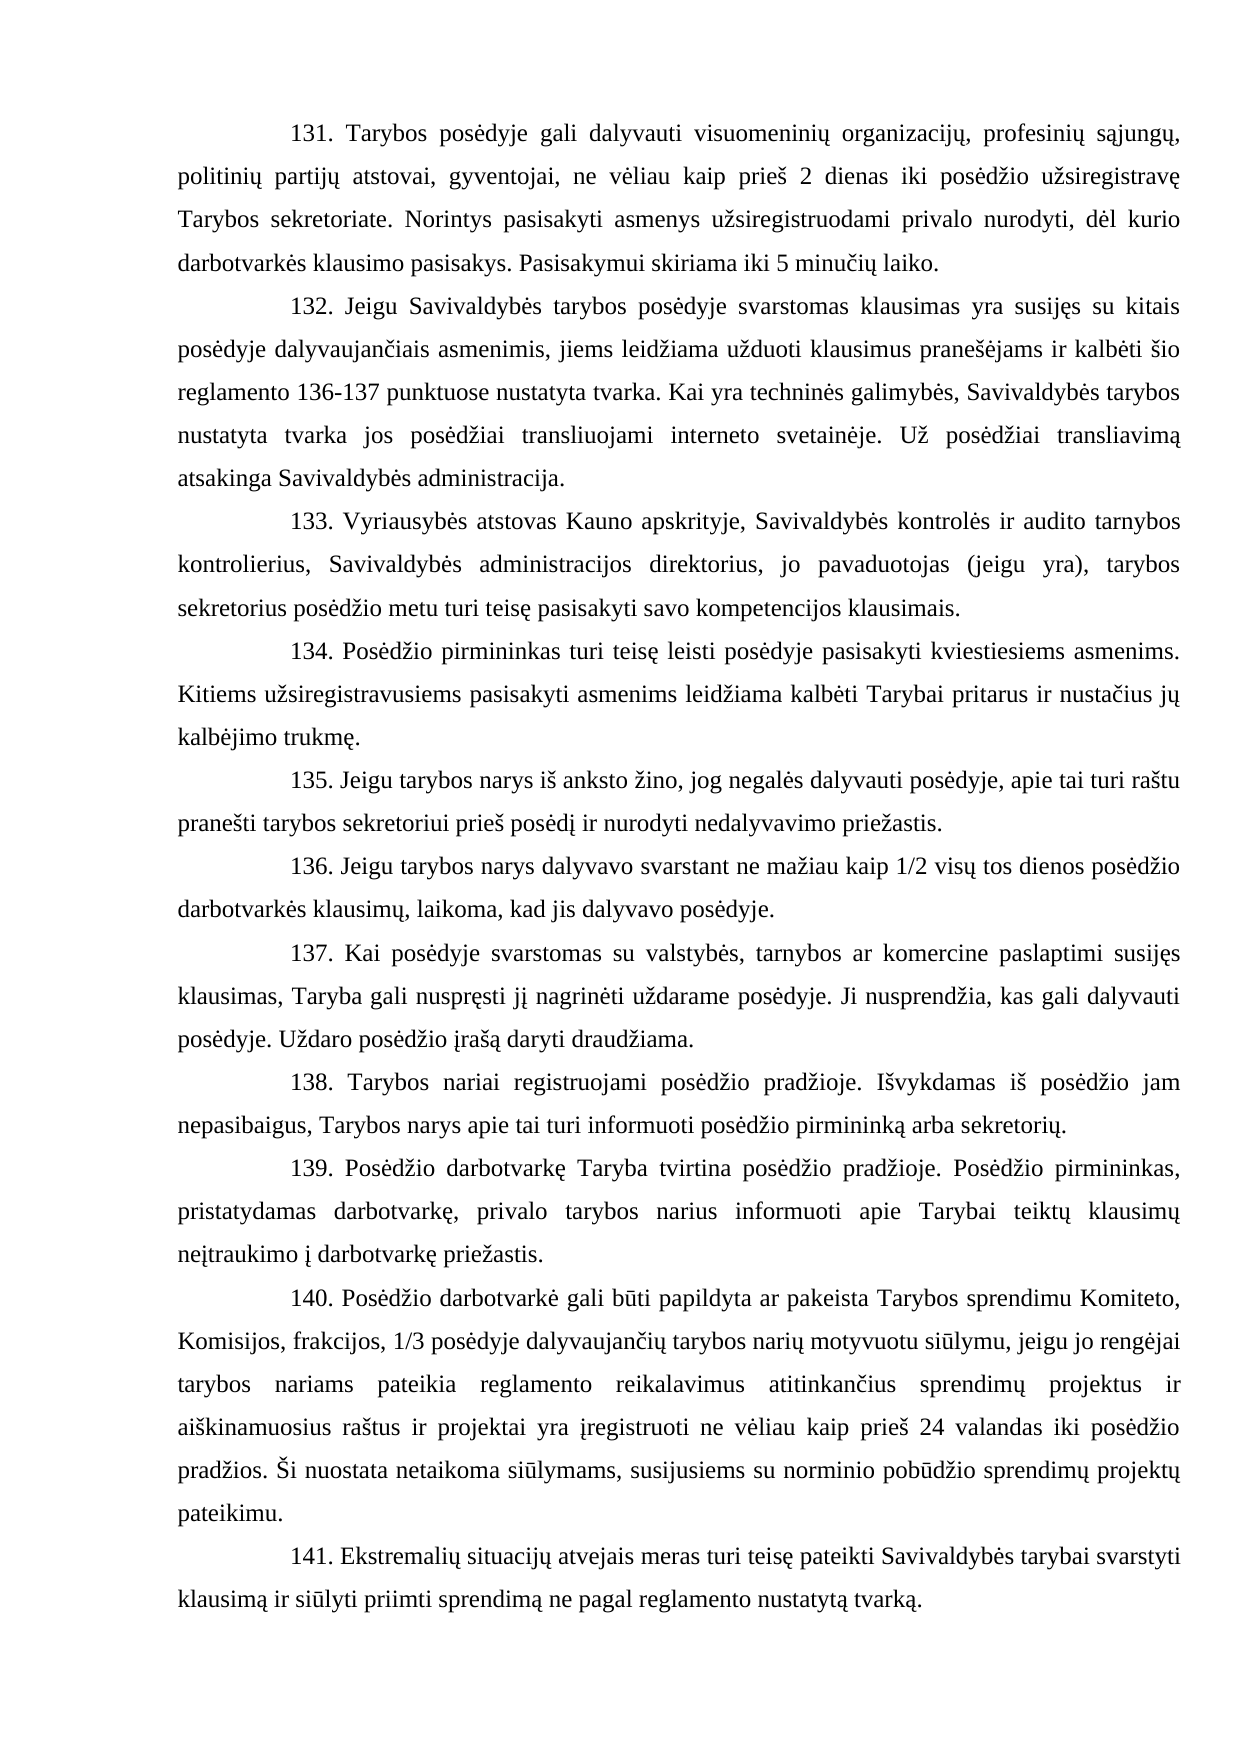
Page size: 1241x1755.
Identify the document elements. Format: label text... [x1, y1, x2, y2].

text 136. Jeigu tarybos narys dalyvavo svarstant ne mažiau kaip 1/2 visų tos dienos posėdžio darbotvarkės klausimų, laikoma, kad jis dalyvavo posėdyje. [177, 851, 1181, 923]
text 137. Kai posėdyje svarstomas su valstybės, tarnybos ar komercine paslaptimi susijęs klausimas, Taryba gali nuspręsti jį nagrinėti uždarame posėdyje. Ji nusprendžia, kas gali dalyvauti posėdyje. Uždaro posėdžio įrašą daryti draudžiama. [177, 938, 1181, 1053]
text 131. Tarybos posėdyje gali dalyvauti visuomeninių organizacijų, profesinių sąjungų, politinių partijų atstovai, gyventojai, ne vėliau kaip prieš 2 dienas iki posėdžio užsiregistravę Tarybos sekretoriate. Norintys pasisakyti asmenys užsiregistruodami privalo nurodyti, dėl kurio darbotvarkės klausimo pasisakys. Pasisakymui skiriama iki 5 minučių laiko. [177, 118, 1181, 276]
text 141. Ekstremalių situacijų atvejais meras turi teisę pateikti Savivaldybės tarybai svarstyti klausimą ir siūlyti priimti sprendimą ne pagal reglamento nustatytą tvarką. [177, 1541, 1181, 1613]
text 135. Jeigu tarybos narys iš anksto žino, jog negalės dalyvauti posėdyje, apie tai turi raštu pranešti tarybos sekretoriui prieš posėdį ir nurodyti nedalyvavimo priežastis. [177, 765, 1181, 837]
text 139. Posėdžio darbotvarkę Taryba tvirtina posėdžio pradžioje. Posėdžio pirmininkas, pristatydamas darbotvarkę, privalo tarybos narius informuoti apie Tarybai teiktų klausimų neįtraukimo į darbotvarkę priežastis. [177, 1153, 1181, 1268]
text 133. Vyriausybės atstovas Kauno apskrityje, Savivaldybės kontrolės ir audito tarnybos kontrolierius, Savivaldybės administracijos direktorius, jo pavaduotojas (jeigu yra), tarybos sekretorius posėdžio metu turi teisę pasisakyti savo kompetencijos klausimais. [177, 506, 1181, 621]
text 140. Posėdžio darbotvarkė gali būti papildyta ar pakeista Tarybos sprendimu Komiteto, Komisijos, frakcijos, 1/3 posėdyje dalyvaujančių tarybos narių motyvuotu siūlymu, jeigu jo rengėjai tarybos nariams pateikia reglamento reikalavimus atitinkančius sprendimų projektus ir aiškinamuosius raštus ir projektai yra įregistruoti ne vėliau kaip prieš 24 valandas iki posėdžio pradžios. Ši nuostata netaikoma siūlymams, susijusiems su norminio pobūdžio sprendimų projektų pateikimu. [177, 1283, 1181, 1527]
text 132. Jeigu Savivaldybės tarybos posėdyje svarstomas klausimas yra susijęs su kitais posėdyje dalyvaujančiais asmenimis, jiems leidžiama užduoti klausimus pranešėjams ir kalbėti šio reglamento 136-137 punktuose nustatyta tvarka. Kai yra techninės galimybės, Savivaldybės tarybos nustatyta tvarka jos posėdžiai transliuojami interneto svetainėje. Už posėdžiai transliavimą atsakinga Savivaldybės administracija. [177, 291, 1181, 492]
text 138. Tarybos nariai registruojami posėdžio pradžioje. Išvykdamas iš posėdžio jam nepasibaigus, Tarybos narys apie tai turi informuoti posėdžio pirmininką arba sekretorių. [177, 1067, 1181, 1139]
text 134. Posėdžio pirmininkas turi teisę leisti posėdyje pasisakyti kviestiesiems asmenims. Kitiems užsiregistravusiems pasisakyti asmenims leidžiama kalbėti Tarybai pritarus ir nustačius jų kalbėjimo trukmę. [177, 636, 1181, 751]
